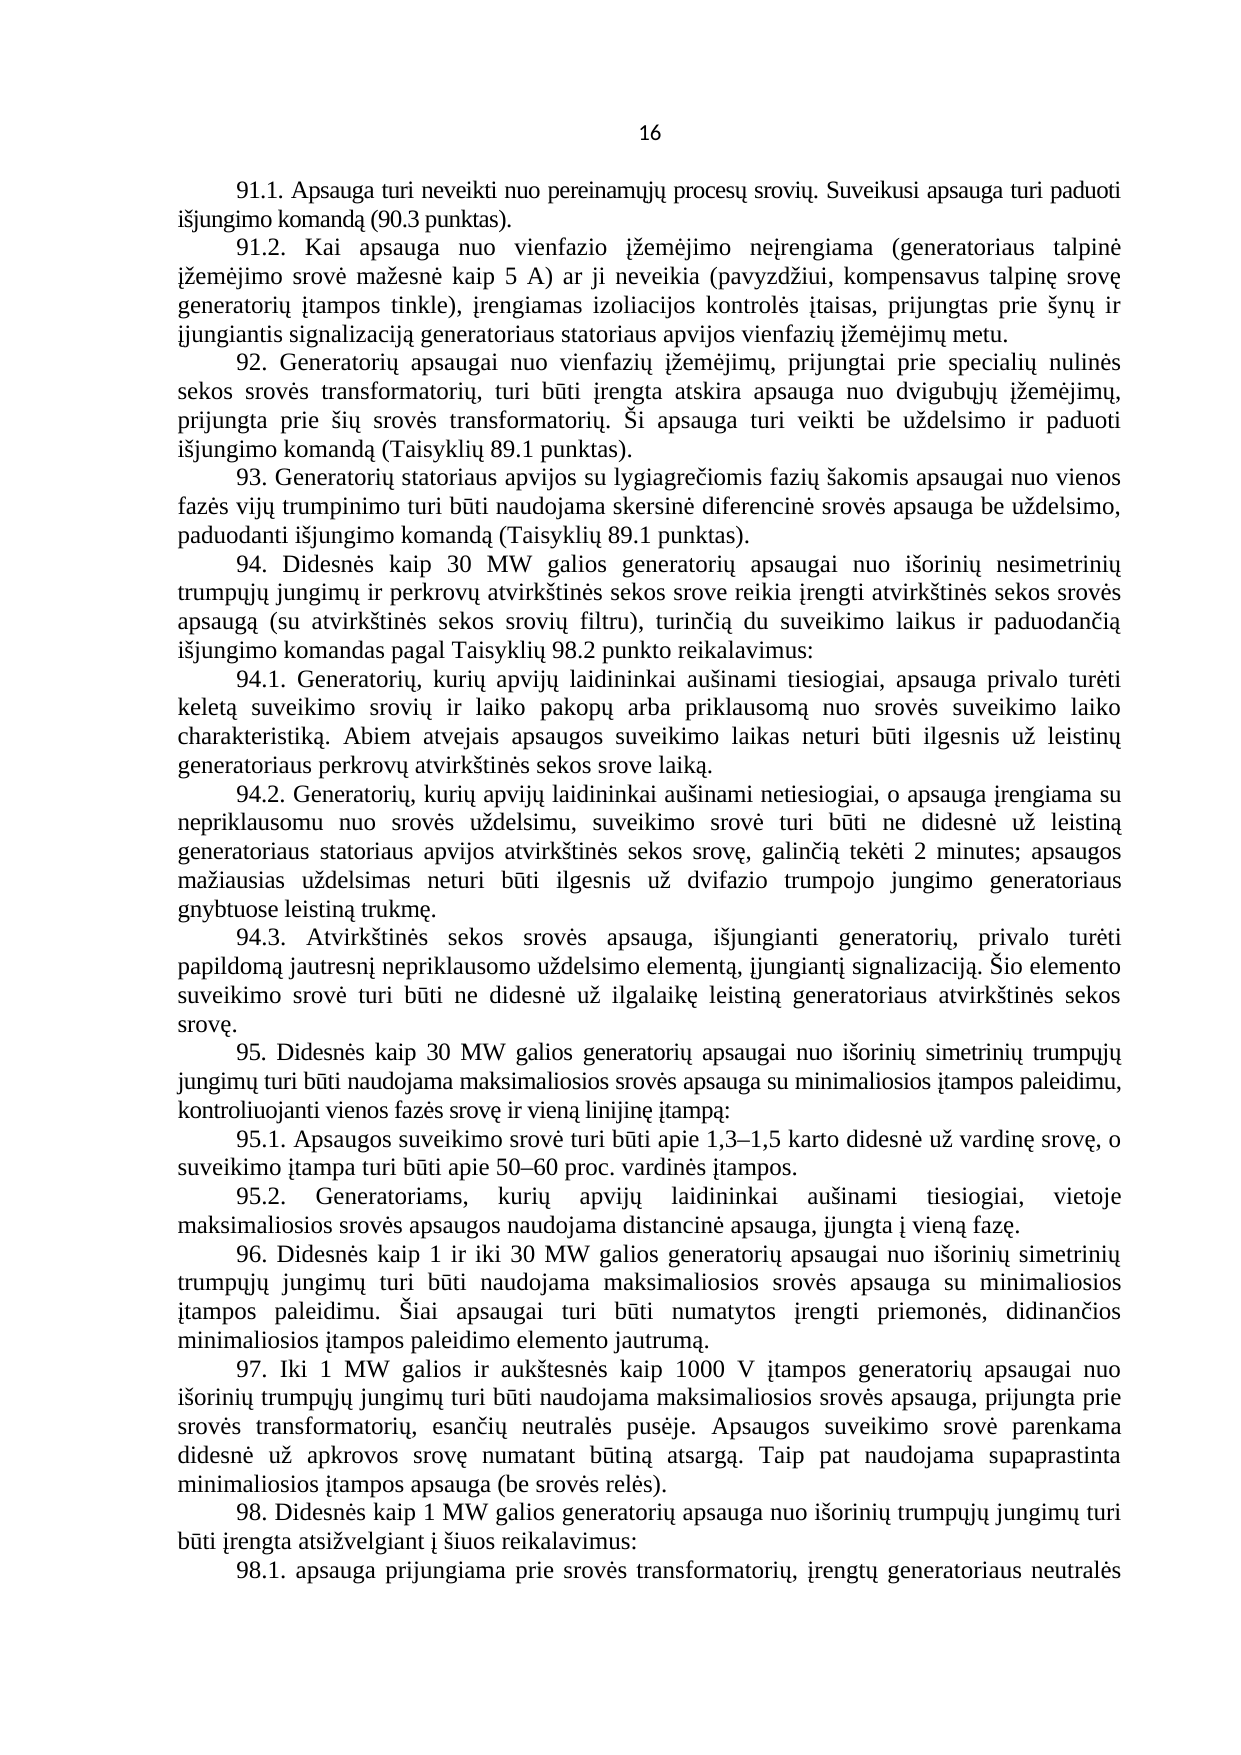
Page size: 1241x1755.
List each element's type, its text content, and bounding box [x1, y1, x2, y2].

text 98. Didesnės kaip 1 MW galios generatorių apsauga nuo išorinių trumpųjų jungimų turi būti įrengta atsižvelgiant į šiuos reikalavimus: [177, 1497, 1122, 1555]
text 91.2. Kai apsauga nuo vienfazio įžemėjimo neįrengiama (generatoriaus talpinė įžemėjimo srovė mažesnė kaip 5 A) ar ji neveikia (pavyzdžiui, kompensavus talpinę srovę generatorių įtampos tinkle), įrengiamas izoliacijos kontrolės įtaisas, prijungtas prie šynų ir įjungiantis signalizaciją generatoriaus statoriaus apvijos vienfazių įžemėjimų metu. [177, 232, 1122, 347]
text 95. Didesnės kaip 30 MW galios generatorių apsaugai nuo išorinių simetrinių trumpųjų jungimų turi būti naudojama maksimaliosios srovės apsauga su minimaliosios įtampos paleidimu, kontroliuojanti vienos fazės srovę ir vieną linijinę įtampą: [177, 1037, 1122, 1124]
text 98.1. apsauga prijungiama prie srovės transformatorių, įrengtų generatoriaus neutralės [177, 1555, 1122, 1584]
text 94.1. Generatorių, kurių apvijų laidininkai aušinami tiesiogiai, apsauga privalo turėti keletą suveikimo srovių ir laiko pakopų arba priklausomą nuo srovės suveikimo laiko charakteristiką. Abiem atvejais apsaugos suveikimo laikas neturi būti ilgesnis už leistinų generatoriaus perkrovų atvirkštinės sekos srove laiką. [177, 664, 1122, 779]
text 93. Generatorių statoriaus apvijos su lygiagrečiomis fazių šakomis apsaugai nuo vienos fazės vijų trumpinimo turi būti naudojama skersinė diferencinė srovės apsauga be uždelsimo, paduodanti išjungimo komandą (Taisyklių 89.1 punktas). [177, 462, 1122, 549]
text 95.2. Generatoriams, kurių apvijų laidininkai aušinami tiesiogiai, vietoje maksimaliosios srovės apsaugos naudojama distancinė apsauga, įjungta į vieną fazę. [177, 1181, 1122, 1239]
text 94. Didesnės kaip 30 MW galios generatorių apsaugai nuo išorinių nesimetrinių trumpųjų jungimų ir perkrovų atvirkštinės sekos srove reikia įrengti atvirkštinės sekos srovės apsaugą (su atvirkštinės sekos srovių filtru), turinčią du suveikimo laikus ir paduodančią išjungimo komandas pagal Taisyklių 98.2 punkto reikalavimus: [177, 549, 1122, 664]
text 92. Generatorių apsaugai nuo vienfazių įžemėjimų, prijungtai prie specialių nulinės sekos srovės transformatorių, turi būti įrengta atskira apsauga nuo dvigubųjų įžemėjimų, prijungta prie šių srovės transformatorių. Ši apsauga turi veikti be uždelsimo ir paduoti išjungimo komandą (Taisyklių 89.1 punktas). [177, 347, 1122, 462]
text 91.1. Apsauga turi neveikti nuo pereinamųjų procesų srovių. Suveikusi apsauga turi paduoti išjungimo komandą (90.3 punktas). [177, 175, 1122, 232]
text 96. Didesnės kaip 1 ir iki 30 MW galios generatorių apsaugai nuo išorinių simetrinių trumpųjų jungimų turi būti naudojama maksimaliosios srovės apsauga su minimaliosios įtampos paleidimu. Šiai apsaugai turi būti numatytos įrengti priemonės, didinančios minimaliosios įtampos paleidimo elemento jautrumą. [177, 1239, 1122, 1354]
text 94.2. Generatorių, kurių apvijų laidininkai aušinami netiesiogiai, o apsauga įrengiama su nepriklausomu nuo srovės uždelsimu, suveikimo srovė turi būti ne didesnė už leistiną generatoriaus statoriaus apvijos atvirkštinės sekos srovę, galinčią tekėti 2 minutes; apsaugos mažiausias uždelsimas neturi būti ilgesnis už dvifazio trumpojo jungimo generatoriaus gnybtuose leistiną trukmę. [177, 779, 1122, 922]
text 95.1. Apsaugos suveikimo srovė turi būti apie 1,3–1,5 karto didesnė už vardinę srovę, o suveikimo įtampa turi būti apie 50–60 proc. vardinės įtampos. [177, 1124, 1122, 1181]
text 97. Iki 1 MW galios ir aukštesnės kaip 1000 V įtampos generatorių apsaugai nuo išorinių trumpųjų jungimų turi būti naudojama maksimaliosios srovės apsauga, prijungta prie srovės transformatorių, esančių neutralės pusėje. Apsaugos suveikimo srovė parenkama didesnė už apkrovos srovę numatant būtiną atsargą. Taip pat naudojama supaprastinta minimaliosios įtampos apsauga (be srovės relės). [177, 1354, 1122, 1497]
text 94.3. Atvirkštinės sekos srovės apsauga, išjungianti generatorių, privalo turėti papildomą jautresnį nepriklausomo uždelsimo elementą, įjungiantį signalizaciją. Šio elemento suveikimo srovė turi būti ne didesnė už ilgalaikę leistiną generatoriaus atvirkštinės sekos srovę. [177, 922, 1122, 1037]
